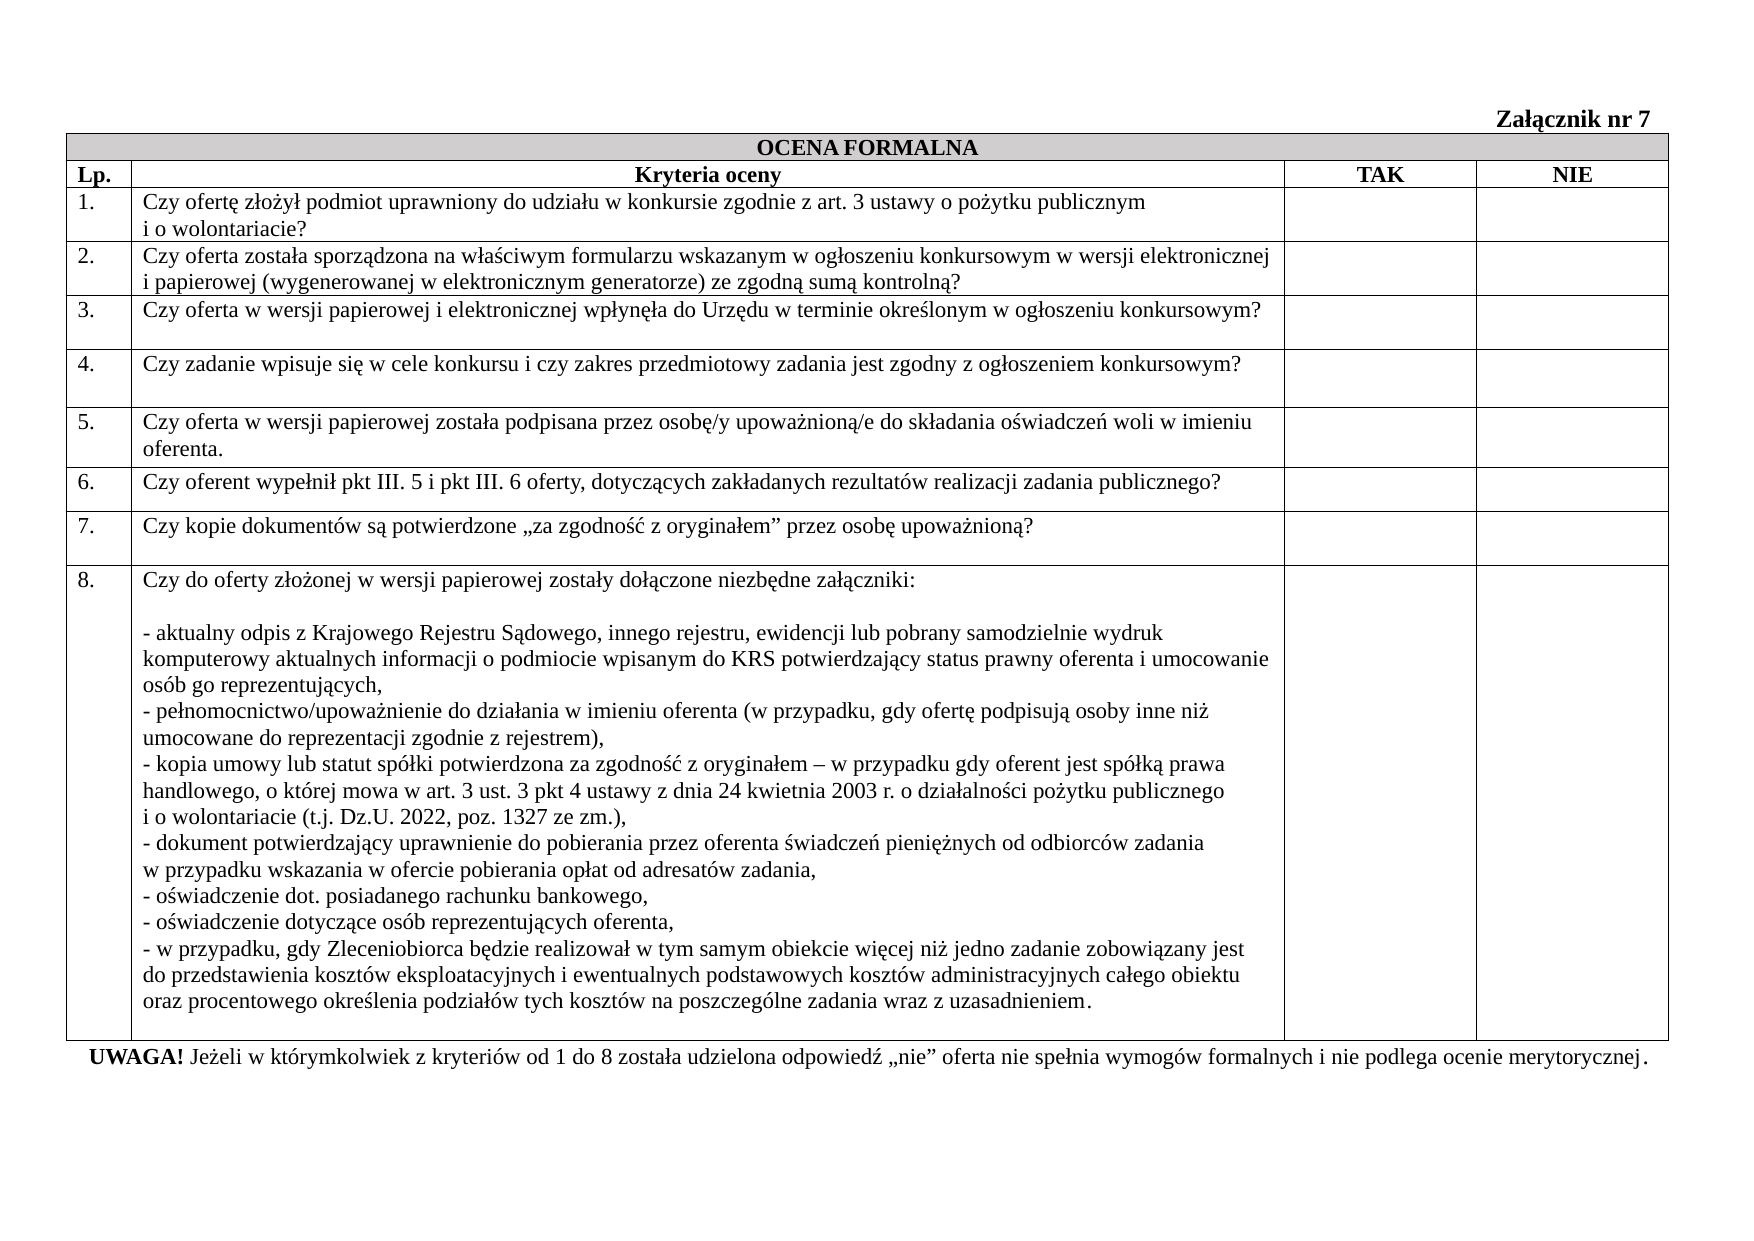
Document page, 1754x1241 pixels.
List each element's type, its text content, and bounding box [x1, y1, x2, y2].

table_cell Czy ofertę złożył podmiot uprawniony do udziału w konkursie zgodnie z art. 3 ustawy o pożytku publicznym i o wolontariacie? [132, 188, 1284, 241]
table_cell [1285, 566, 1476, 1040]
table_cell [1285, 408, 1476, 467]
table_cell 1. [67, 188, 131, 241]
table_cell Kryteria oceny [132, 161, 1284, 187]
table_cell [1477, 188, 1668, 241]
table_cell 4. [67, 350, 131, 407]
table_cell NIE [1477, 161, 1668, 187]
table_cell 2. [67, 242, 131, 295]
table_cell [1477, 296, 1668, 348]
table_cell [1477, 512, 1668, 565]
table_cell Czy oferta w wersji papierowej została podpisana przez osobę/y upoważnioną/e do składania oświadczeń woli w imieniu oferenta. [132, 408, 1284, 467]
table_cell [1285, 296, 1476, 348]
table_cell 8. [67, 566, 131, 1040]
table_cell Czy oferent wypełnił pkt III. 5 i pkt III. 6 oferty, dotyczących zakładanych rezultatów realizacji zadania publicznego? [132, 468, 1284, 511]
table_cell Czy oferta została sporządzona na właściwym formularzu wskazanym w ogłoszeniu konkursowym w wersji elektronicznej i papierowej (wygenerowanej w elektronicznym generatorze) ze zgodną sumą kontrolną? [132, 242, 1284, 295]
table_cell TAK [1285, 161, 1476, 187]
table_cell [1477, 242, 1668, 295]
table_cell 7. [67, 512, 131, 565]
table_cell [1477, 350, 1668, 407]
table_cell [1285, 350, 1476, 407]
table_cell [1285, 512, 1476, 565]
table_cell Czy zadanie wpisuje się w cele konkursu i czy zakres przedmiotowy zadania jest zgodny z ogłoszeniem konkursowym? [132, 350, 1284, 407]
table_cell Lp. [67, 161, 131, 187]
table_cell 5. [67, 408, 131, 467]
table_cell [1285, 188, 1476, 241]
table_header OCENA FORMALNA [67, 134, 1668, 160]
table_cell Czy do oferty złożonej w wersji papierowej zostały dołączone niezbędne załączniki: - aktualny odpis z Krajowego Rejestru Sądowego, innego rejestru, ewidencji lub pobrany samodzielnie wydruk komputerowy aktualnych informacji o podmiocie wpisanym do KRS potwierdzający status prawny oferenta i umocowanie osób go reprezentujących, - pełnomocnictwo/upoważnienie do działania w imieniu oferenta (w przypadku, gdy ofertę podpisują osoby inne niż umocowane do reprezentacji zgodnie z rejestrem), - kopia umowy lub statut spółki potwierdzona za zgodność z oryginałem – w przypadku gdy oferent jest spółką prawa handlowego, o której mowa w art. 3 ust. 3 pkt 4 ustawy z dnia 24 kwietnia 2003 r. o działalności pożytku publicznego i o wolontariacie (t.j. Dz.U. 2022, poz. 1327 ze zm.), - dokument potwierdzający uprawnienie do pobierania przez oferenta świadczeń pieniężnych od odbiorców zadania w przypadku wskazania w ofercie pobierania opłat od adresatów zadania, - oświadczenie dot. posiadanego rachunku bankowego, - oświadczenie dotyczące osób reprezentujących oferenta, - w przypadku, gdy Zleceniobiorca będzie realizował w tym samym obiekcie więcej niż jedno zadanie zobowiązany jest do przedstawienia kosztów eksploatacyjnych i ewentualnych podstawowych kosztów administracyjnych całego obiektu oraz procentowego określenia podziałów tych kosztów na poszczególne zadania wraz z uzasadnieniem. [132, 566, 1284, 1040]
table_cell [1477, 468, 1668, 511]
text Załącznik nr 7 [89, 104, 1651, 132]
table_cell [1285, 242, 1476, 295]
table_cell Czy oferta w wersji papierowej i elektronicznej wpłynęła do Urzędu w terminie określonym w ogłoszeniu konkursowym? [132, 296, 1284, 348]
table_cell 3. [67, 296, 131, 348]
table_cell [1477, 408, 1668, 467]
table_cell [1477, 566, 1668, 1040]
table_cell [1285, 468, 1476, 511]
text UWAGA! Jeżeli w którymkolwiek z kryteriów od 1 do 8 została udzielona odpowiedź „nie” oferta nie spełnia wymogów formalnych i nie podlega ocenie merytorycznej. [89, 1041, 1651, 1070]
table_cell 6. [67, 468, 131, 511]
table_cell Czy kopie dokumentów są potwierdzone „za zgodność z oryginałem” przez osobę upoważnioną? [132, 512, 1284, 565]
